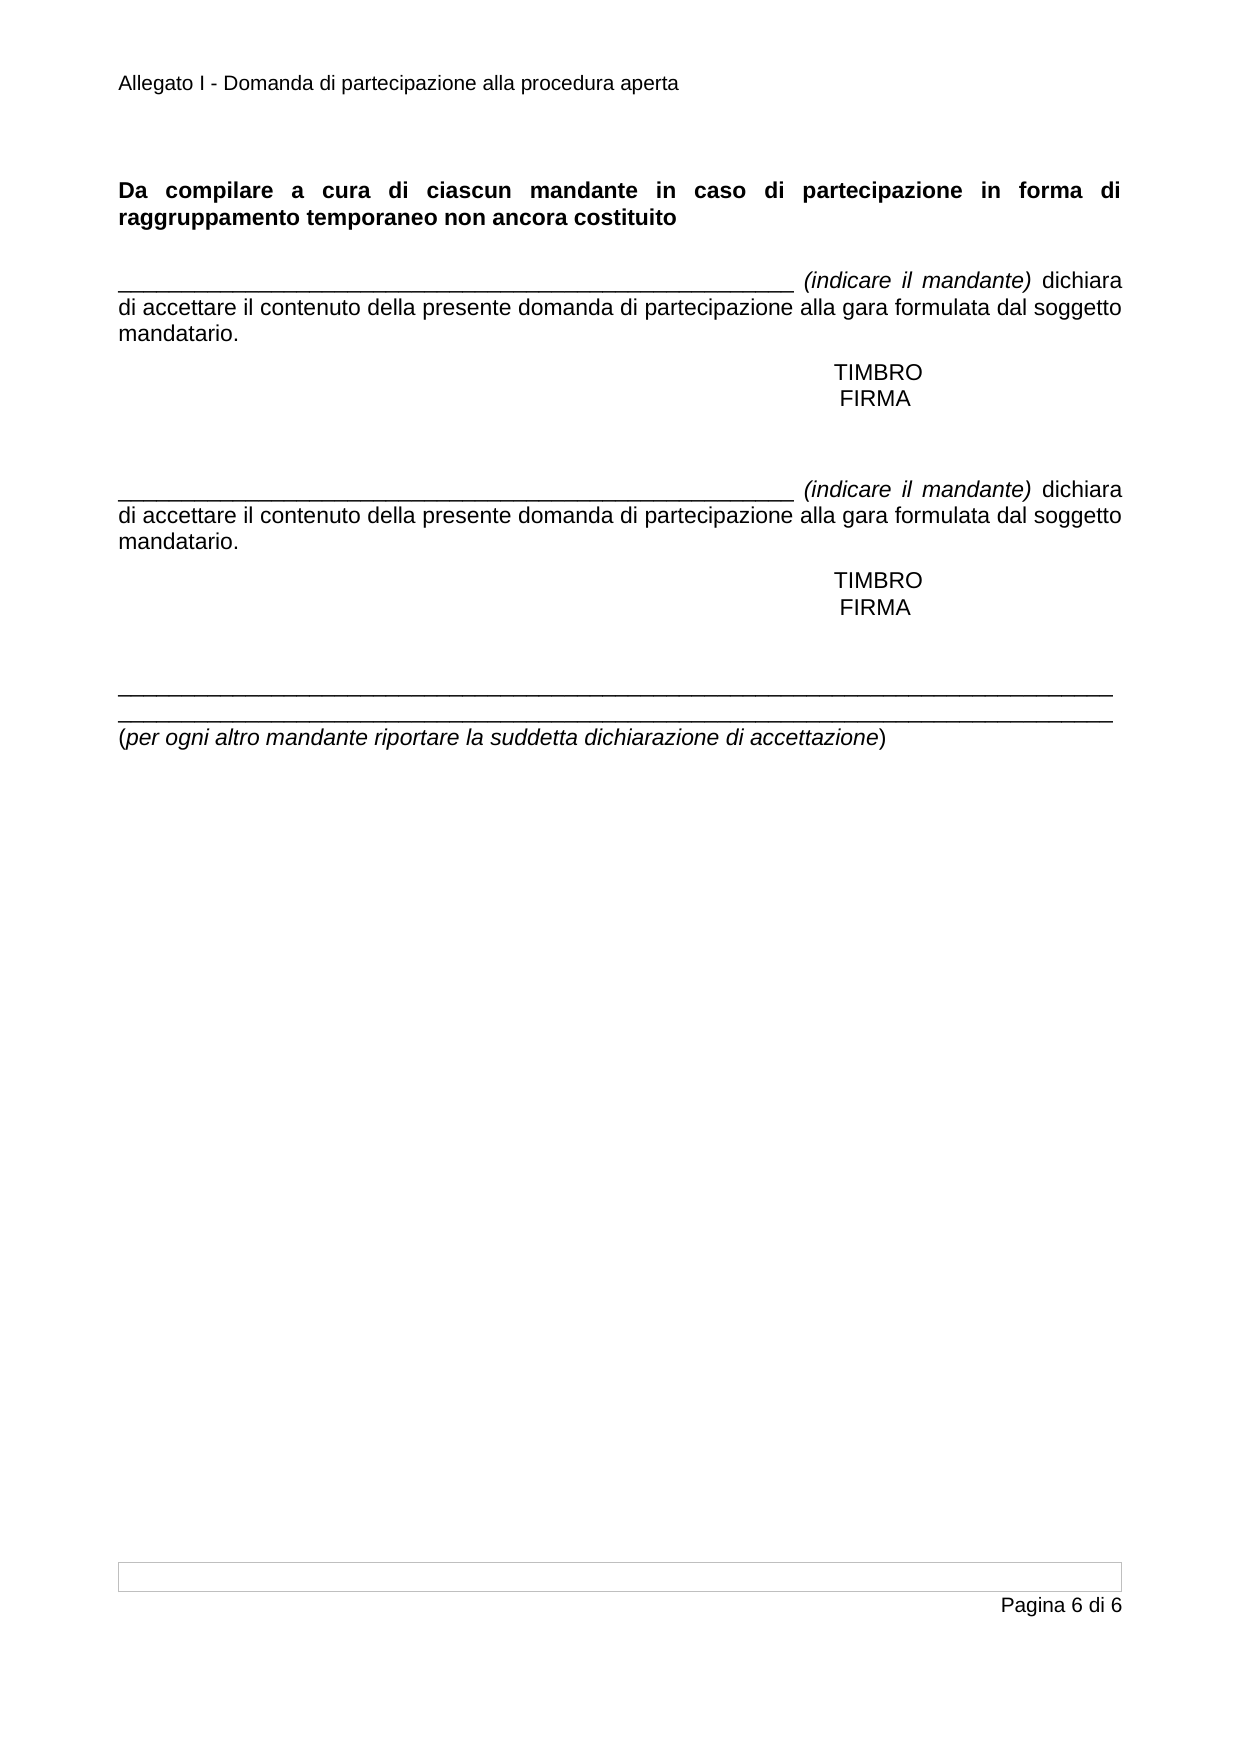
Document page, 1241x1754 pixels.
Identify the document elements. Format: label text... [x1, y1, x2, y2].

text _____________________________________________________ (indicare il mandante) dichiara di accettare il contenuto della presente domanda di partecipazione alla gara formulata dal soggetto mandatario. [118, 476, 1122, 554]
text (per ogni altro mandante riportare la suddetta dichiarazione di accettazione) [118, 724, 1122, 750]
text FIRMA [634, 593, 1122, 620]
text TIMBRO [634, 359, 1122, 385]
text FIRMA [634, 385, 1122, 412]
text Da compilare a cura di ciascun mandante in caso di partecipazione in forma di raggruppamento temporaneo non ancora costituito [118, 177, 1122, 230]
text _____________________________________________________ (indicare il mandante) dichiara di accettare il contenuto della presente domanda di partecipazione alla gara formulata dal soggetto mandatario. [118, 267, 1122, 346]
text ____________________________________________________________________________________________________________________________________________________________ [118, 671, 1122, 724]
text TIMBRO [634, 567, 1122, 593]
